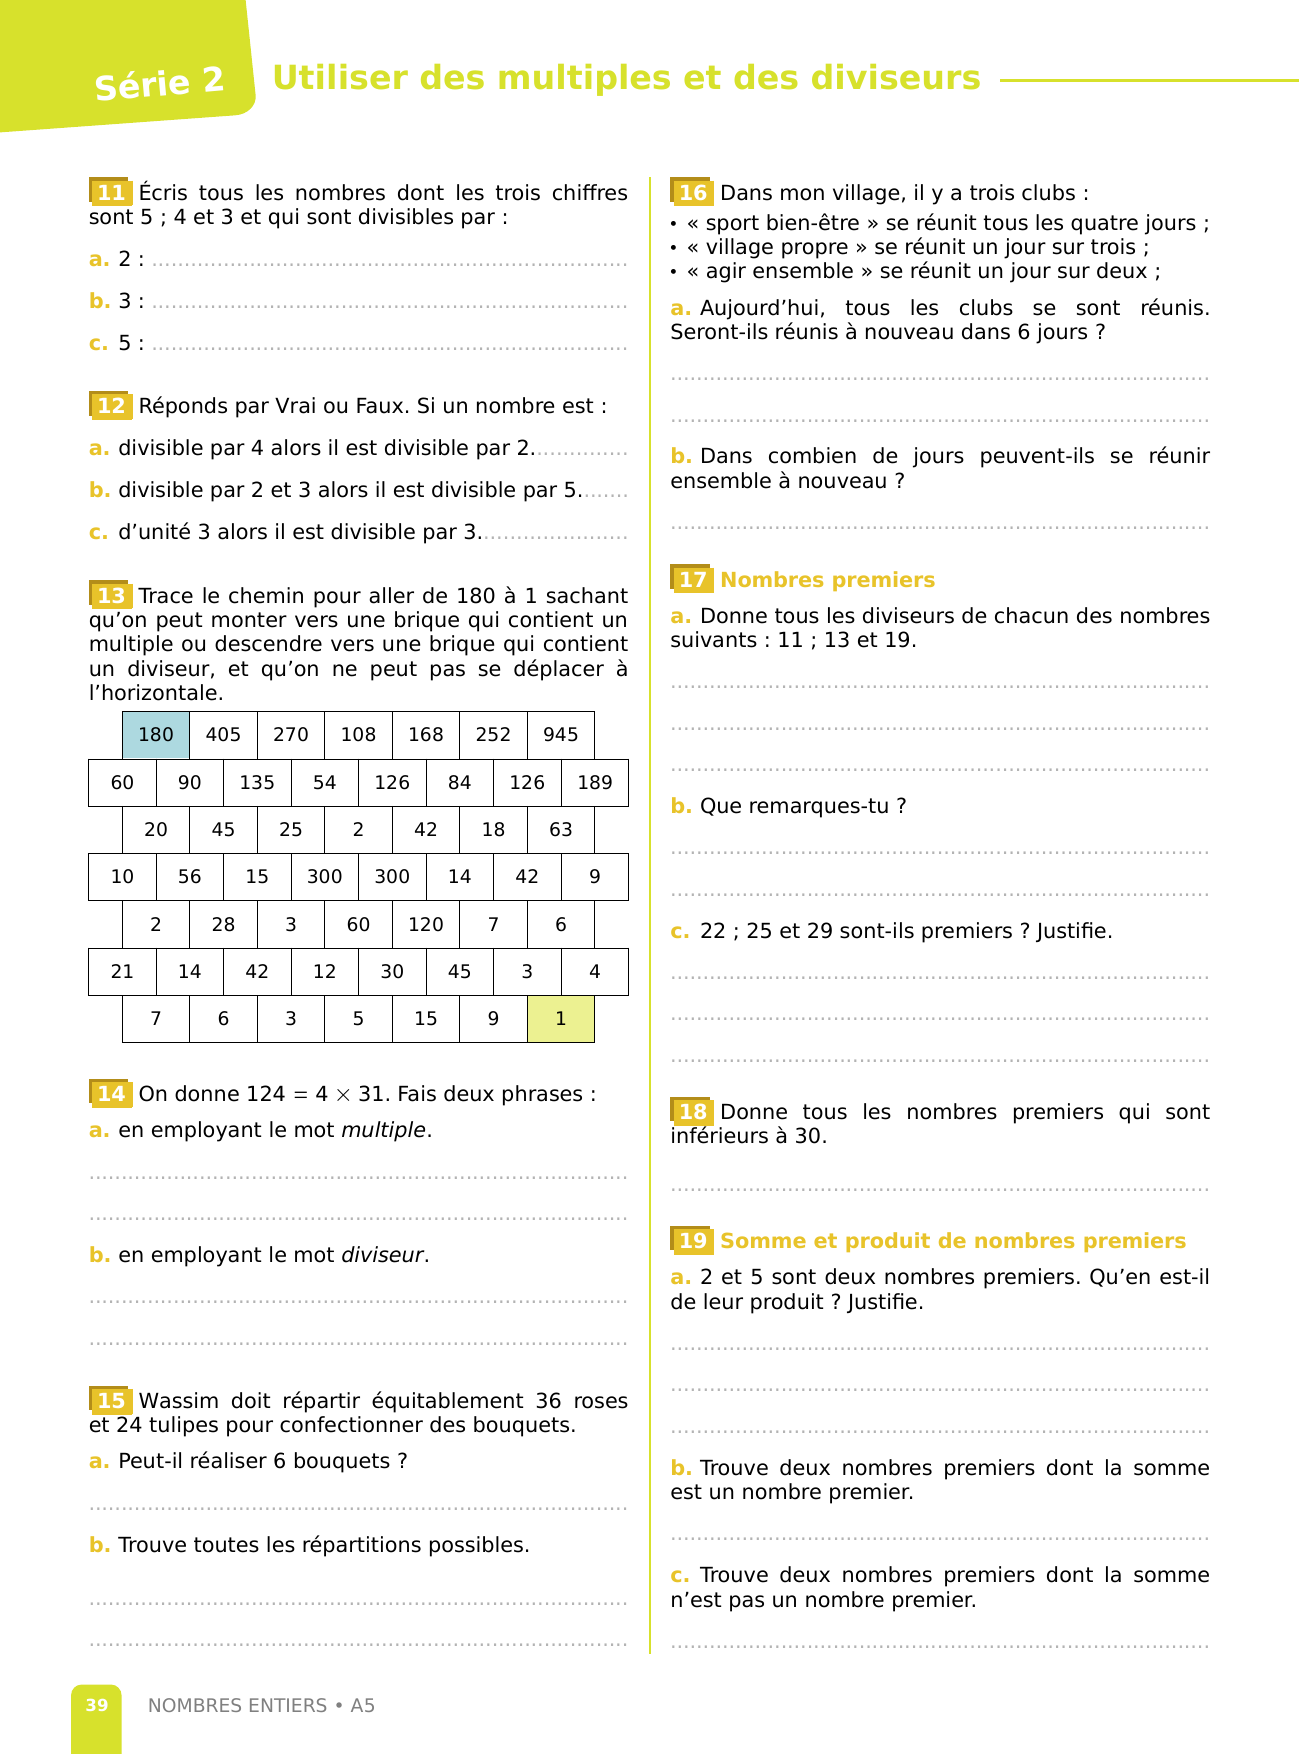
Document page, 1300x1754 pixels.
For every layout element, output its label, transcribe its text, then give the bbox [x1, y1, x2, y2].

table_cell 30 [359, 949, 426, 995]
list Aujourd’hui, tous les clubs se sont réunis. Seront-ils réunis à nouveau dans 6 jours ? [670, 296, 1211, 344]
list en employant le mot multiple. [88, 1118, 629, 1143]
list Trouve toutes les répartitions possibles. [88, 1533, 629, 1557]
subtitle Wassim doit répartir équitablement 36 roses et 24 tulipes pour confectionner des bouquets. [88, 1386, 629, 1438]
table_cell 42 [494, 854, 561, 900]
table_cell 90 [157, 760, 223, 806]
list « sport bien-être » se réunit tous les quatre jours ; [670, 211, 1211, 235]
table_header 108 [325, 712, 392, 758]
table_cell 28 [190, 901, 257, 948]
table_cell 60 [325, 901, 392, 948]
list divisible par 4 alors il est divisible par 2. [88, 437, 629, 461]
list divisible par 2 et 3 alors il est divisible par 5. [88, 478, 629, 503]
table_cell 18 [460, 807, 527, 853]
list Donne tous les diviseurs de chacun des nombres suivants : 11 ; 13 et 19. [670, 604, 1211, 652]
table_cell 9 [562, 854, 628, 900]
table_cell 60 [89, 760, 156, 806]
table_cell [595, 996, 629, 1042]
table_header [595, 711, 629, 758]
subtitle Dans mon village, il y a trois clubs : [710, 177, 1211, 205]
table_cell 14 [157, 949, 223, 995]
subtitle Donne tous les nombres premiers qui sont inférieurs à 30. [670, 1097, 1211, 1149]
table_cell 7 [460, 901, 527, 948]
table_cell 126 [359, 760, 426, 806]
table_cell 4 [562, 949, 628, 995]
table_cell [595, 901, 629, 948]
list Trouve deux nombres premiers dont la somme n’est pas un nombre premier. [670, 1563, 1211, 1612]
table_cell 25 [258, 807, 324, 853]
table_cell 15 [224, 854, 291, 900]
table_cell 120 [393, 901, 459, 948]
table_cell 14 [427, 854, 493, 900]
table_cell 1 [528, 996, 594, 1042]
list « village propre » se réunit un jour sur trois ; [670, 235, 1211, 260]
table_cell 45 [190, 807, 257, 853]
table_cell 2 [123, 901, 189, 948]
table_cell 2 [325, 807, 392, 853]
list 5 : [88, 331, 629, 355]
list 3 : [88, 289, 629, 313]
table_cell 189 [562, 760, 628, 806]
table_header 405 [190, 712, 257, 758]
table_cell 56 [157, 854, 223, 900]
table_header 270 [258, 712, 324, 758]
table_cell 126 [494, 760, 561, 806]
table_cell 135 [224, 760, 291, 806]
list d’unité 3 alors il est divisible par 3. [88, 521, 629, 545]
table_header 252 [460, 712, 527, 758]
table_header 180 [123, 712, 189, 758]
table_cell [89, 807, 122, 853]
subtitle Écris tous les nombres dont les trois chiffres sont 5 ; 4 et 3 et qui sont divisibles par : [88, 177, 629, 229]
list en employant le mot diviseur. [88, 1243, 629, 1267]
table_cell 12 [292, 949, 358, 995]
table_cell 5 [325, 996, 392, 1042]
table_cell 9 [460, 996, 527, 1042]
list Peut-il réaliser 6 bouquets ? [88, 1450, 629, 1474]
table_cell 300 [359, 854, 426, 900]
table_cell 42 [224, 949, 291, 995]
table_header [89, 711, 122, 758]
table_cell 63 [528, 807, 594, 853]
table_cell 6 [190, 996, 257, 1042]
table_cell 3 [258, 901, 324, 948]
subtitle Réponds par Vrai ou Faux. Si un nombre est : [128, 391, 629, 419]
table_cell 3 [494, 949, 561, 995]
list Que remarques‑tu ? [670, 794, 1211, 818]
subtitle Trace le chemin pour aller de 180 à 1 sachant qu’on peut monter vers une brique qui contient un multiple ou descendre vers une brique qui contient un diviseur, et qu’on ne peut pas se déplacer à l’horizontale. [88, 580, 629, 705]
subtitle Nombres premiers [710, 564, 1211, 592]
table_header 945 [528, 712, 594, 758]
list Trouve deux nombres premiers dont la somme est un nombre premier. [670, 1456, 1211, 1504]
table_cell 6 [528, 901, 594, 948]
list 2 : [88, 247, 629, 271]
table_cell 15 [393, 996, 459, 1042]
table_cell 54 [292, 760, 358, 806]
subtitle Somme et produit de nombres premiers [710, 1226, 1211, 1254]
list 2 et 5 sont deux nombres premiers. Qu’en est-il de leur produit ? Justifie. [670, 1266, 1211, 1314]
list Dans combien de jours peuvent-ils se réunir ensemble à nouveau ? [670, 445, 1211, 493]
table_cell [89, 996, 122, 1042]
table_cell 45 [427, 949, 493, 995]
list 22 ; 25 et 29 sont-ils premiers ? Justifie. [670, 919, 1211, 943]
subtitle On donne 124 = 4 × 31. Fais deux phrases : [128, 1079, 629, 1107]
table_cell 21 [89, 949, 156, 995]
table_cell 84 [427, 760, 493, 806]
list « agir ensemble » se réunit un jour sur deux ; [670, 260, 1211, 284]
table_cell [595, 807, 629, 853]
table_header 168 [393, 712, 459, 758]
table_cell 10 [89, 854, 156, 900]
table_cell 7 [123, 996, 189, 1042]
table_cell 300 [292, 854, 358, 900]
table_cell 3 [258, 996, 324, 1042]
table_cell 42 [393, 807, 459, 853]
table_cell [89, 901, 122, 948]
table_cell 20 [123, 807, 189, 853]
